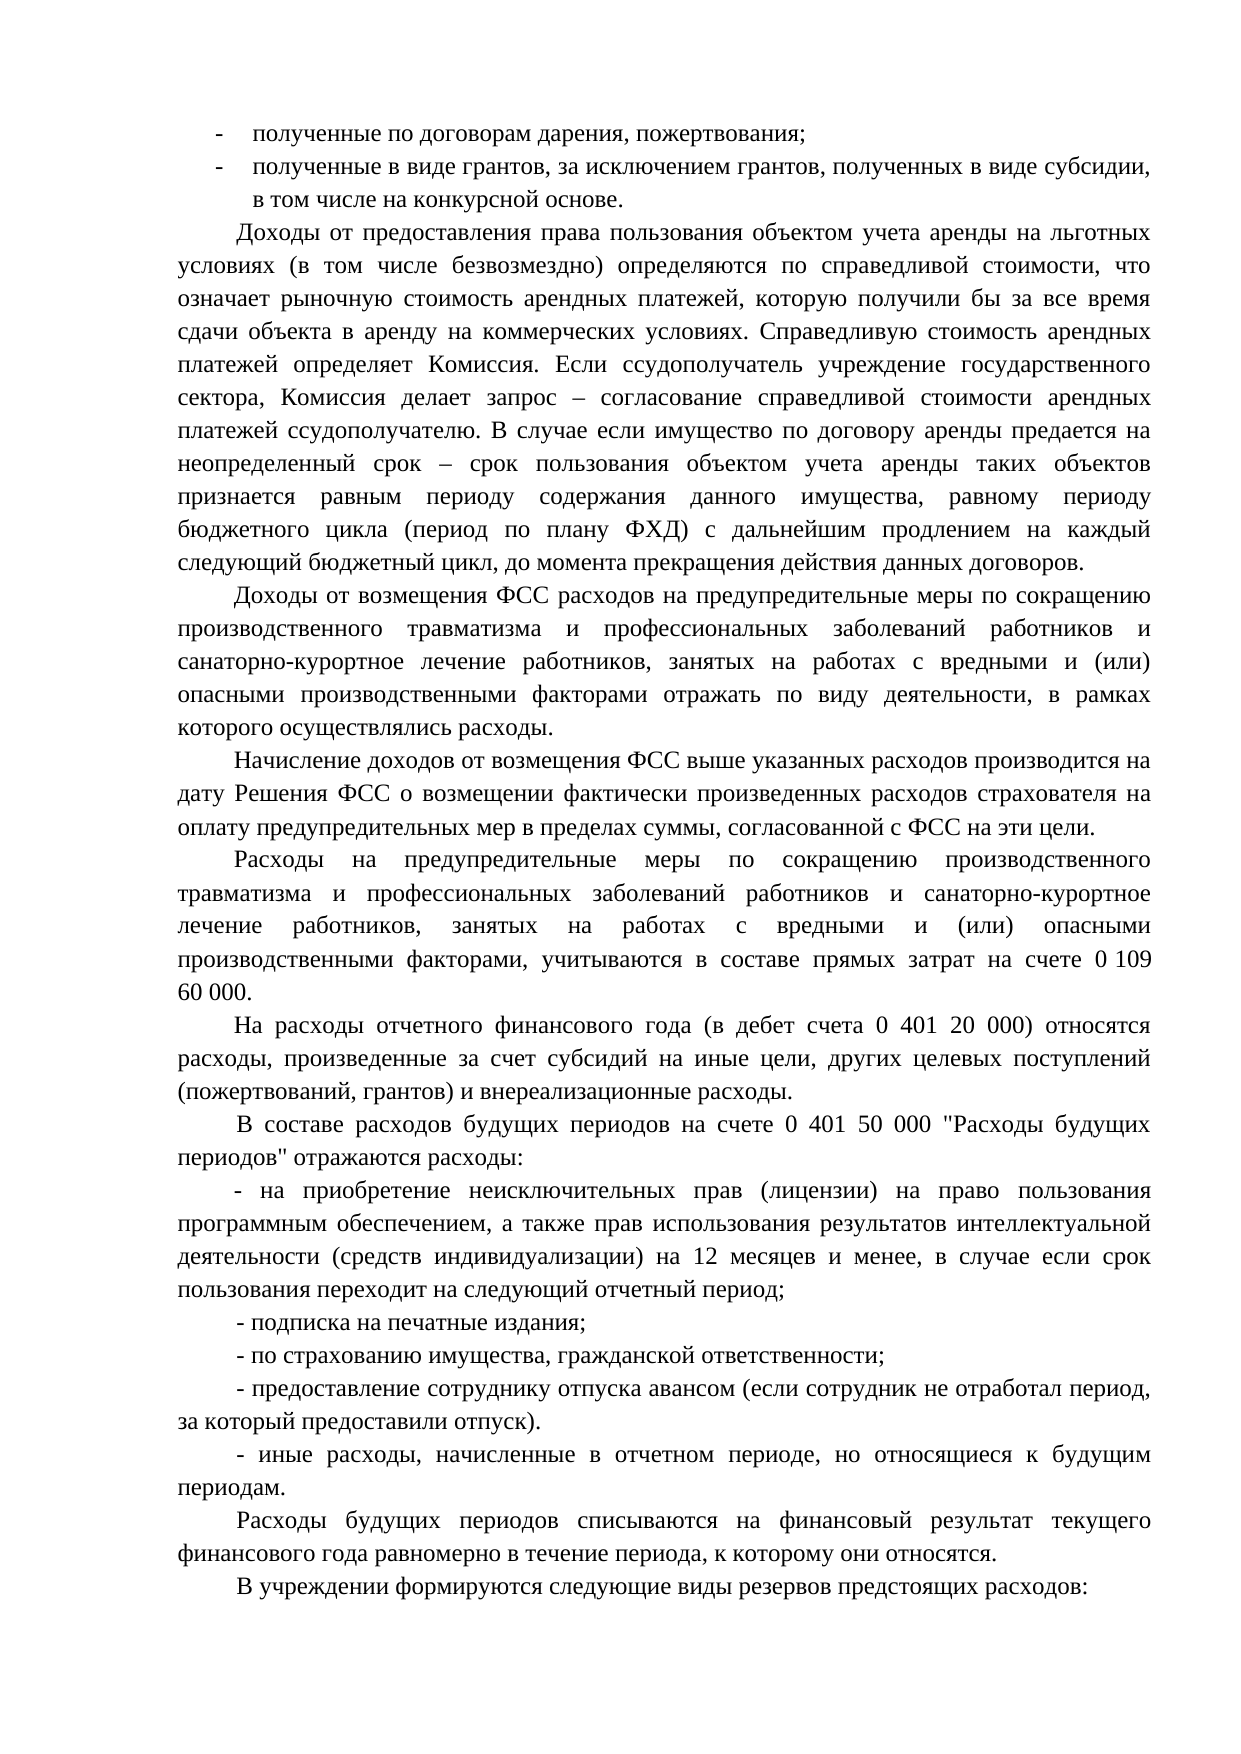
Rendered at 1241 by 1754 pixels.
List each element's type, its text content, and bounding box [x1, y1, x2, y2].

text Начисление доходов от возмещения ФСС выше указанных расходов производится на дату Решения ФСС о возмещении фактически произведенных расходов страхователя на оплату предупредительных мер в пределах суммы, согласованной с ФСС на эти цели. [177, 746, 1152, 840]
text Расходы на предупредительные меры по сокращению производственного травматизма и профессиональных заболеваний работников и санаторно-курортное лечение работников, занятых на работах с вредными и (или) опасными производственными факторами, учитываются в составе прямых затрат на счете 0 109 60 000. [177, 844, 1152, 1005]
list полученные по договорам дарения, пожертвования; [215, 118, 1152, 147]
list полученные в виде грантов, за исключением грантов, полученных в виде субсидии, в том числе на конкурсной основе. [215, 151, 1152, 213]
text - подписка на печатные издания; [177, 1307, 1152, 1336]
text На расходы отчетного финансового года (в дебет счета 0 401 20 000) относятся расходы, произведенные за счет субсидий на иные цели, других целевых поступлений (пожертвований, грантов) и внереализационные расходы. [177, 1010, 1152, 1104]
text Расходы будущих периодов списываются на финансовый результат текущего финансового года равномерно в течение периода, к которому они относятся. [177, 1505, 1152, 1567]
text - на приобретение неисключительных прав (лицензии) на право пользования программным обеспечением, а также прав использования результатов интеллектуальной деятельности (средств индивидуализации) на 12 месяцев и менее, в случае если срок пользования переходит на следующий отчетный период; [177, 1175, 1152, 1303]
text Доходы от предоставления права пользования объектом учета аренды на льготных условиях (в том числе безвозмездно) определяются по справедливой стоимости, что означает рыночную стоимость арендных платежей, которую получили бы за все время сдачи объекта в аренду на коммерческих условиях. Справедливую стоимость арендных платежей определяет Комиссия. Если ссудополучатель учреждение государственного сектора, Комиссия делает запрос – согласование справедливой стоимости арендных платежей ссудополучателю. В случае если имущество по договору аренды предается на неопределенный срок – срок пользования объектом учета аренды таких объектов признается равным периоду содержания данного имущества, равному периоду бюджетного цикла (период по плану ФХД) с дальнейшим продлением на каждый следующий бюджетный цикл, до момента прекращения действия данных договоров. [177, 217, 1152, 576]
text Доходы от возмещения ФСС расходов на предупредительные меры по сокращению производственного травматизма и профессиональных заболеваний работников и санаторно-курортное лечение работников, занятых на работах с вредными и (или) опасными производственными факторами отражать по виду деятельности, в рамках которого осуществлялись расходы. [177, 580, 1152, 741]
text - по страхованию имущества, гражданской ответственности; [177, 1340, 1152, 1369]
text - иные расходы, начисленные в отчетном периоде, но относящиеся к будущим периодам. [177, 1439, 1152, 1501]
text В учреждении формируются следующие виды резервов предстоящих расходов: [177, 1571, 1152, 1600]
text В составе расходов будущих периодов на счете 0 401 50 000 "Расходы будущих периодов" отражаются расходы: [177, 1109, 1152, 1171]
text - предоставление сотруднику отпуска авансом (если сотрудник не отработал период, за который предоставили отпуск). [177, 1373, 1152, 1435]
